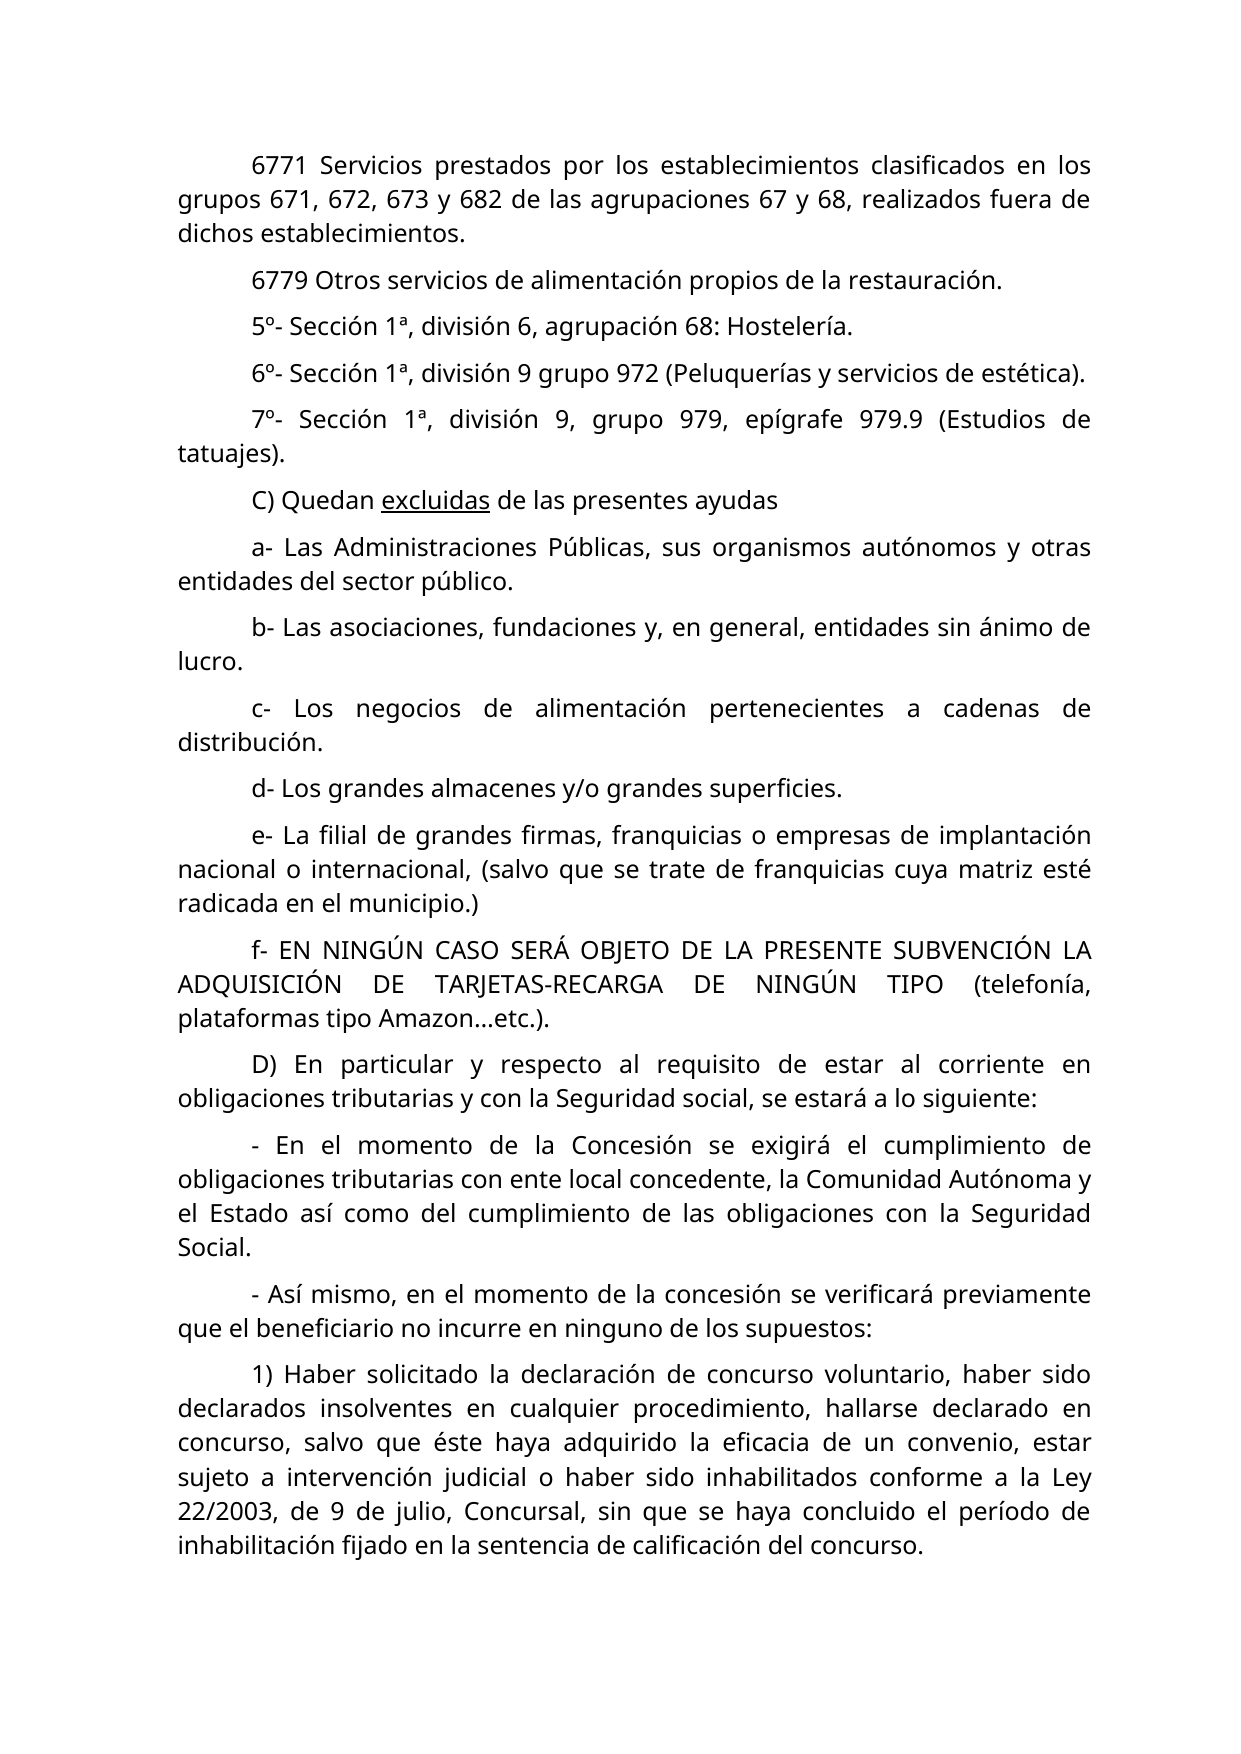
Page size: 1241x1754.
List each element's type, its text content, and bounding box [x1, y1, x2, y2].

text d- Los grandes almacenes y/o grandes superficies. [177, 771, 1093, 805]
text C) Quedan excluidas de las presentes ayudas [177, 483, 1093, 517]
text 6779 Otros servicios de alimentación propios de la restauración. [177, 262, 1093, 296]
text e- La filial de grandes firmas, franquicias o empresas de implantación nacional o internacional, (salvo que se trate de franquicias cuya matriz esté radicada en el municipio.) [177, 818, 1093, 920]
text c- Los negocios de alimentación pertenecientes a cadenas de distribución. [177, 690, 1093, 758]
text - Así mismo, en el momento de la concesión se verificará previamente que el beneficiario no incurre en ninguno de los supuestos: [177, 1276, 1093, 1344]
text D) En particular y respecto al requisito de estar al corriente en obligaciones tributarias y con la Seguridad social, se estará a lo siguiente: [177, 1047, 1093, 1115]
text 5º- Sección 1ª, división 6, agrupación 68: Hostelería. [177, 309, 1093, 343]
text a- Las Administraciones Públicas, sus organismos autónomos y otras entidades del sector público. [177, 529, 1093, 597]
text - En el momento de la Concesión se exigirá el cumplimiento de obligaciones tributarias con ente local concedente, la Comunidad Autónoma y el Estado así como del cumplimiento de las obligaciones con la Seguridad Social. [177, 1128, 1093, 1264]
text f- EN NINGÚN CASO SERÁ OBJETO DE LA PRESENTE SUBVENCIÓN LA ADQUISICIÓN DE TARJETAS-RECARGA DE NINGÚN TIPO (telefonía, plataformas tipo Amazon…etc.). [177, 932, 1093, 1034]
text 6º- Sección 1ª, división 9 grupo 972 (Peluquerías y servicios de estética). [177, 355, 1093, 389]
text b- Las asociaciones, fundaciones y, en general, entidades sin ánimo de lucro. [177, 610, 1093, 678]
text 7º- Sección 1ª, división 9, grupo 979, epígrafe 979.9 (Estudios de tatuajes). [177, 402, 1093, 470]
text 1) Haber solicitado la declaración de concurso voluntario, haber sido declarados insolventes en cualquier procedimiento, hallarse declarado en concurso, salvo que éste haya adquirido la eficacia de un convenio, estar sujeto a intervención judicial o haber sido inhabilitados conforme a la Ley 22/2003, de 9 de julio, Concursal, sin que se haya concluido el período de inhabilitación fijado en la sentencia de calificación del concurso. [177, 1357, 1093, 1561]
text 6771 Servicios prestados por los establecimientos clasificados en los grupos 671, 672, 673 y 682 de las agrupaciones 67 y 68, realizados fuera de dichos establecimientos. [177, 148, 1093, 250]
